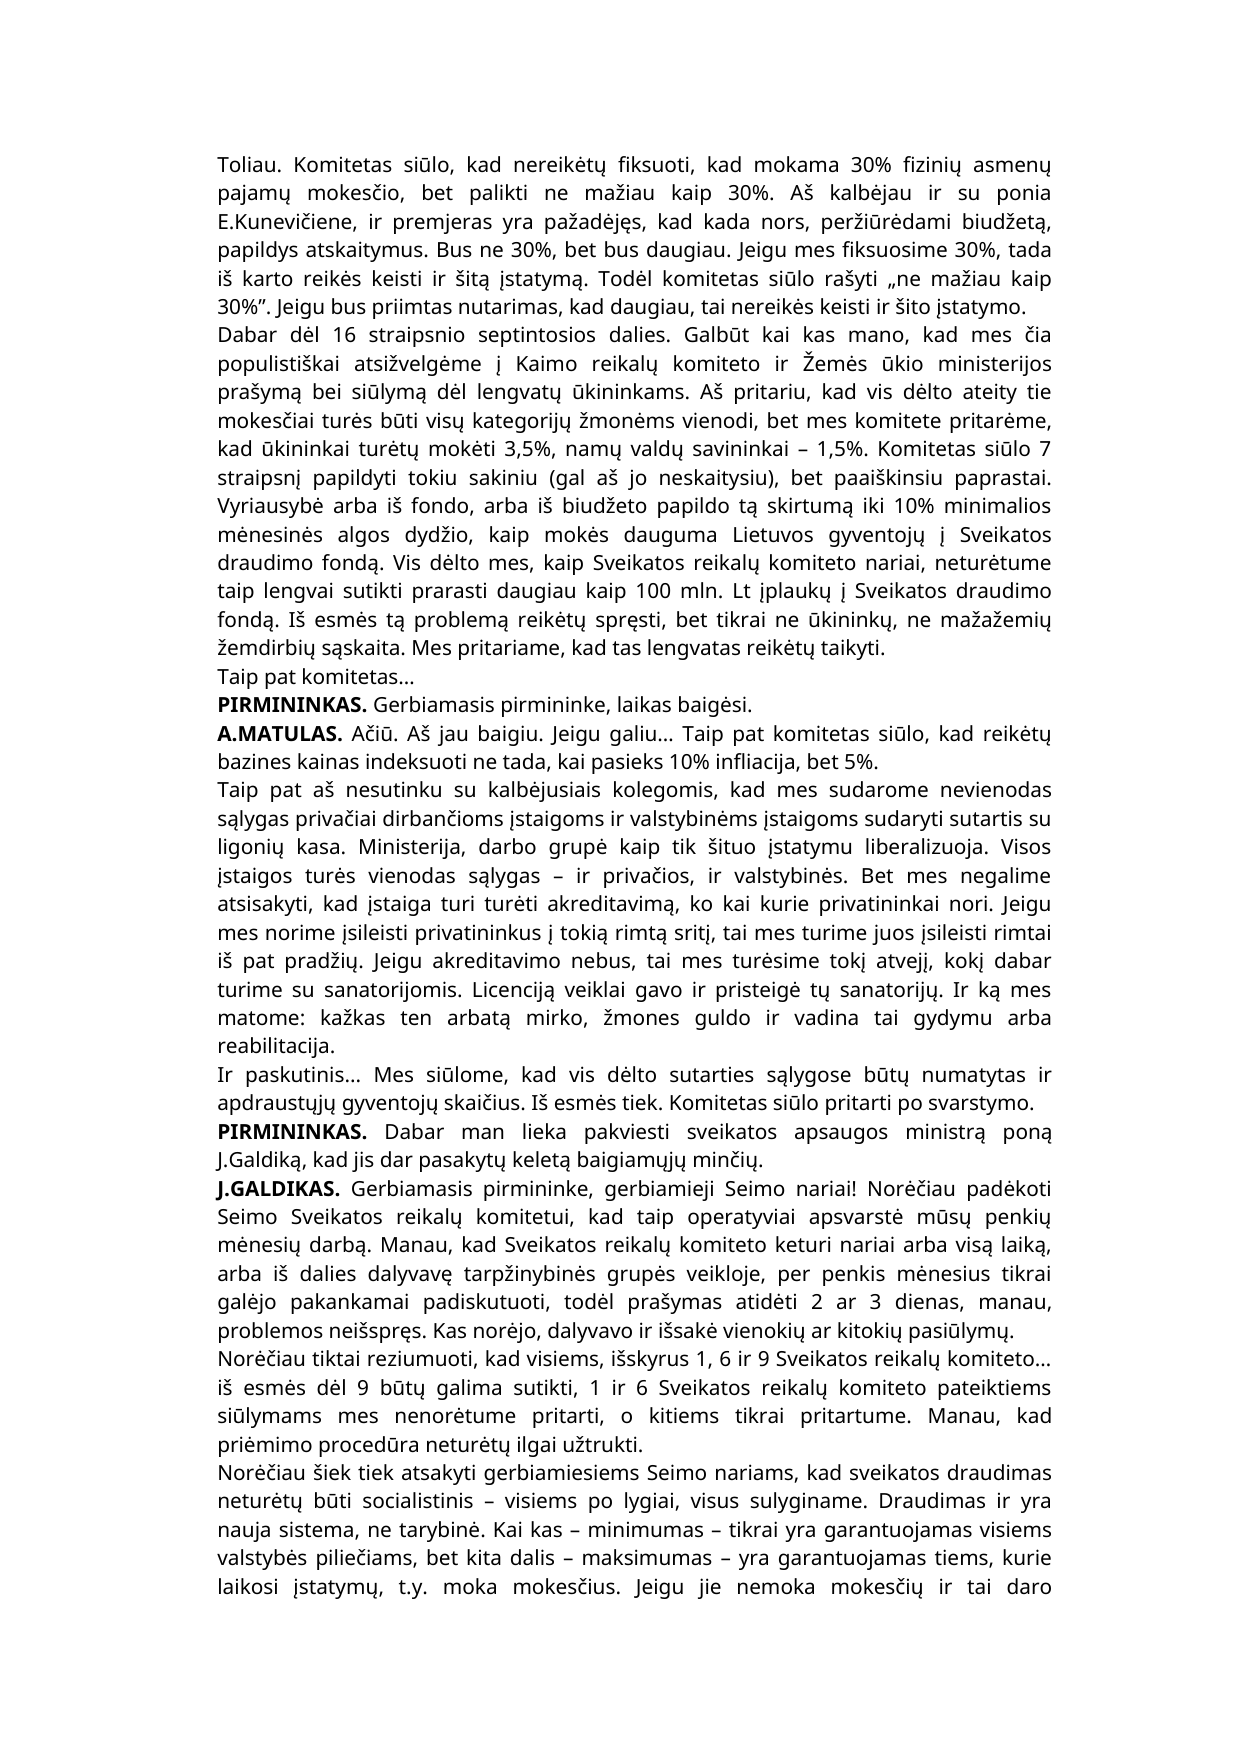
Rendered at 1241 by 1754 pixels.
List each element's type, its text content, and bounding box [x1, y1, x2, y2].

text Norėčiau tiktai reziumuoti, kad visiems, išskyrus 1, 6 ir 9 Sveikatos reikalų komiteto… iš esmės dėl 9 būtų galima sutikti, 1 ir 6 Sveikatos reikalų komiteto pateiktiems siūlymams mes nenorėtume pritarti, o kitiems tikrai pritartume. Manau, kad priėmimo procedūra neturėtų ilgai užtrukti. [217, 1344, 1053, 1458]
text Norėčiau šiek tiek atsakyti gerbiamiesiems Seimo nariams, kad sveikatos draudimas neturėtų būti socialistinis – visiems po lygiai, visus sulyginame. Draudimas ir yra nauja sistema, ne tarybinė. Kai kas – minimumas – tikrai yra garantuojamas visiems valstybės piliečiams, bet kita dalis – maksimumas – yra garantuojamas tiems, kurie laikosi įstatymų, t.y. moka mokesčius. Jeigu jie nemoka mokesčių ir tai daro [217, 1458, 1053, 1600]
text Taip pat aš nesutinku su kalbėjusiais kolegomis, kad mes sudarome nevienodas sąlygas privačiai dirbančioms įstaigoms ir valstybinėms įstaigoms sudaryti sutartis su ligonių kasa. Ministerija, darbo grupė kaip tik šituo įstatymu liberalizuoja. Visos įstaigos turės vienodas sąlygas – ir privačios, ir valstybinės. Bet mes negalime atsisakyti, kad įstaiga turi turėti akreditavimą, ko kai kurie privatininkai nori. Jeigu mes norime įsileisti privatininkus į tokią rimtą sritį, tai mes turime juos įsileisti rimtai iš pat pradžių. Jeigu akreditavimo nebus, tai mes turėsime tokį atvejį, kokį dabar turime su sanatorijomis. Licenciją veiklai gavo ir pristeigė tų sanatorijų. Ir ką mes matome: kažkas ten arbatą mirko, žmones guldo ir vadina tai gydymu arba reabilitacija. [217, 776, 1053, 1060]
text A.MATULAS. Ačiū. Aš jau baigiu. Jeigu galiu… Taip pat komitetas siūlo, kad reikėtų bazines kainas indeksuoti ne tada, kai pasieks 10% infliacija, bet 5%. [217, 719, 1053, 776]
text Ir paskutinis... Mes siūlome, kad vis dėlto sutarties sąlygose būtų numatytas ir apdraustųjų gyventojų skaičius. Iš esmės tiek. Komitetas siūlo pritarti po svarstymo. [217, 1060, 1053, 1117]
text Dabar dėl 16 straipsnio septintosios dalies. Galbūt kai kas mano, kad mes čia populistiškai atsižvelgėme į Kaimo reikalų komiteto ir Žemės ūkio ministerijos prašymą bei siūlymą dėl lengvatų ūkininkams. Aš pritariu, kad vis dėlto ateity tie mokesčiai turės būti visų kategorijų žmonėms vienodi, bet mes komitete pritarėme, kad ūkininkai turėtų mokėti 3,5%, namų valdų savininkai – 1,5%. Komitetas siūlo 7 straipsnį papildyti tokiu sakiniu (gal aš jo neskaitysiu), bet paaiškinsiu paprastai. Vyriausybė arba iš fondo, arba iš biudžeto papildo tą skirtumą iki 10% minimalios mėnesinės algos dydžio, kaip mokės dauguma Lietuvos gyventojų į Sveikatos draudimo fondą. Vis dėlto mes, kaip Sveikatos reikalų komiteto nariai, neturėtume taip lengvai sutikti prarasti daugiau kaip 100 mln. Lt įplaukų į Sveikatos draudimo fondą. Iš esmės tą problemą reikėtų spręsti, bet tikrai ne ūkininkų, ne mažažemių žemdirbių sąskaita. Mes pritariame, kad tas lengvatas reikėtų taikyti. [217, 321, 1053, 662]
text Toliau. Komitetas siūlo, kad nereikėtų fiksuoti, kad mokama 30% fizinių asmenų pajamų mokesčio, bet palikti ne mažiau kaip 30%. Aš kalbėjau ir su ponia E.Kunevičiene, ir premjeras yra pažadėjęs, kad kada nors, peržiūrėdami biudžetą, papildys atskaitymus. Bus ne 30%, bet bus daugiau. Jeigu mes fiksuosime 30%, tada iš karto reikės keisti ir šitą įstatymą. Todėl komitetas siūlo rašyti „ne mažiau kaip 30%”. Jeigu bus priimtas nutarimas, kad daugiau, tai nereikės keisti ir šito įstatymo. [217, 150, 1053, 321]
text PIRMININKAS. Dabar man lieka pakviesti sveikatos apsaugos ministrą poną J.Galdiką, kad jis dar pasakytų keletą baigiamųjų minčių. [217, 1117, 1053, 1174]
text J.GALDIKAS. Gerbiamasis pirmininke, gerbiamieji Seimo nariai! Norėčiau padėkoti Seimo Sveikatos reikalų komitetui, kad taip operatyviai apsvarstė mūsų penkių mėnesių darbą. Manau, kad Sveikatos reikalų komiteto keturi nariai arba visą laiką, arba iš dalies dalyvavę tarpžinybinės grupės veikloje, per penkis mėnesius tikrai galėjo pakankamai padiskutuoti, todėl prašymas atidėti 2 ar 3 dienas, manau, problemos neišspręs. Kas norėjo, dalyvavo ir išsakė vienokių ar kitokių pasiūlymų. [217, 1174, 1053, 1344]
text Taip pat komitetas… [217, 662, 1053, 690]
text PIRMININKAS. Gerbiamasis pirmininke, laikas baigėsi. [217, 690, 1053, 719]
